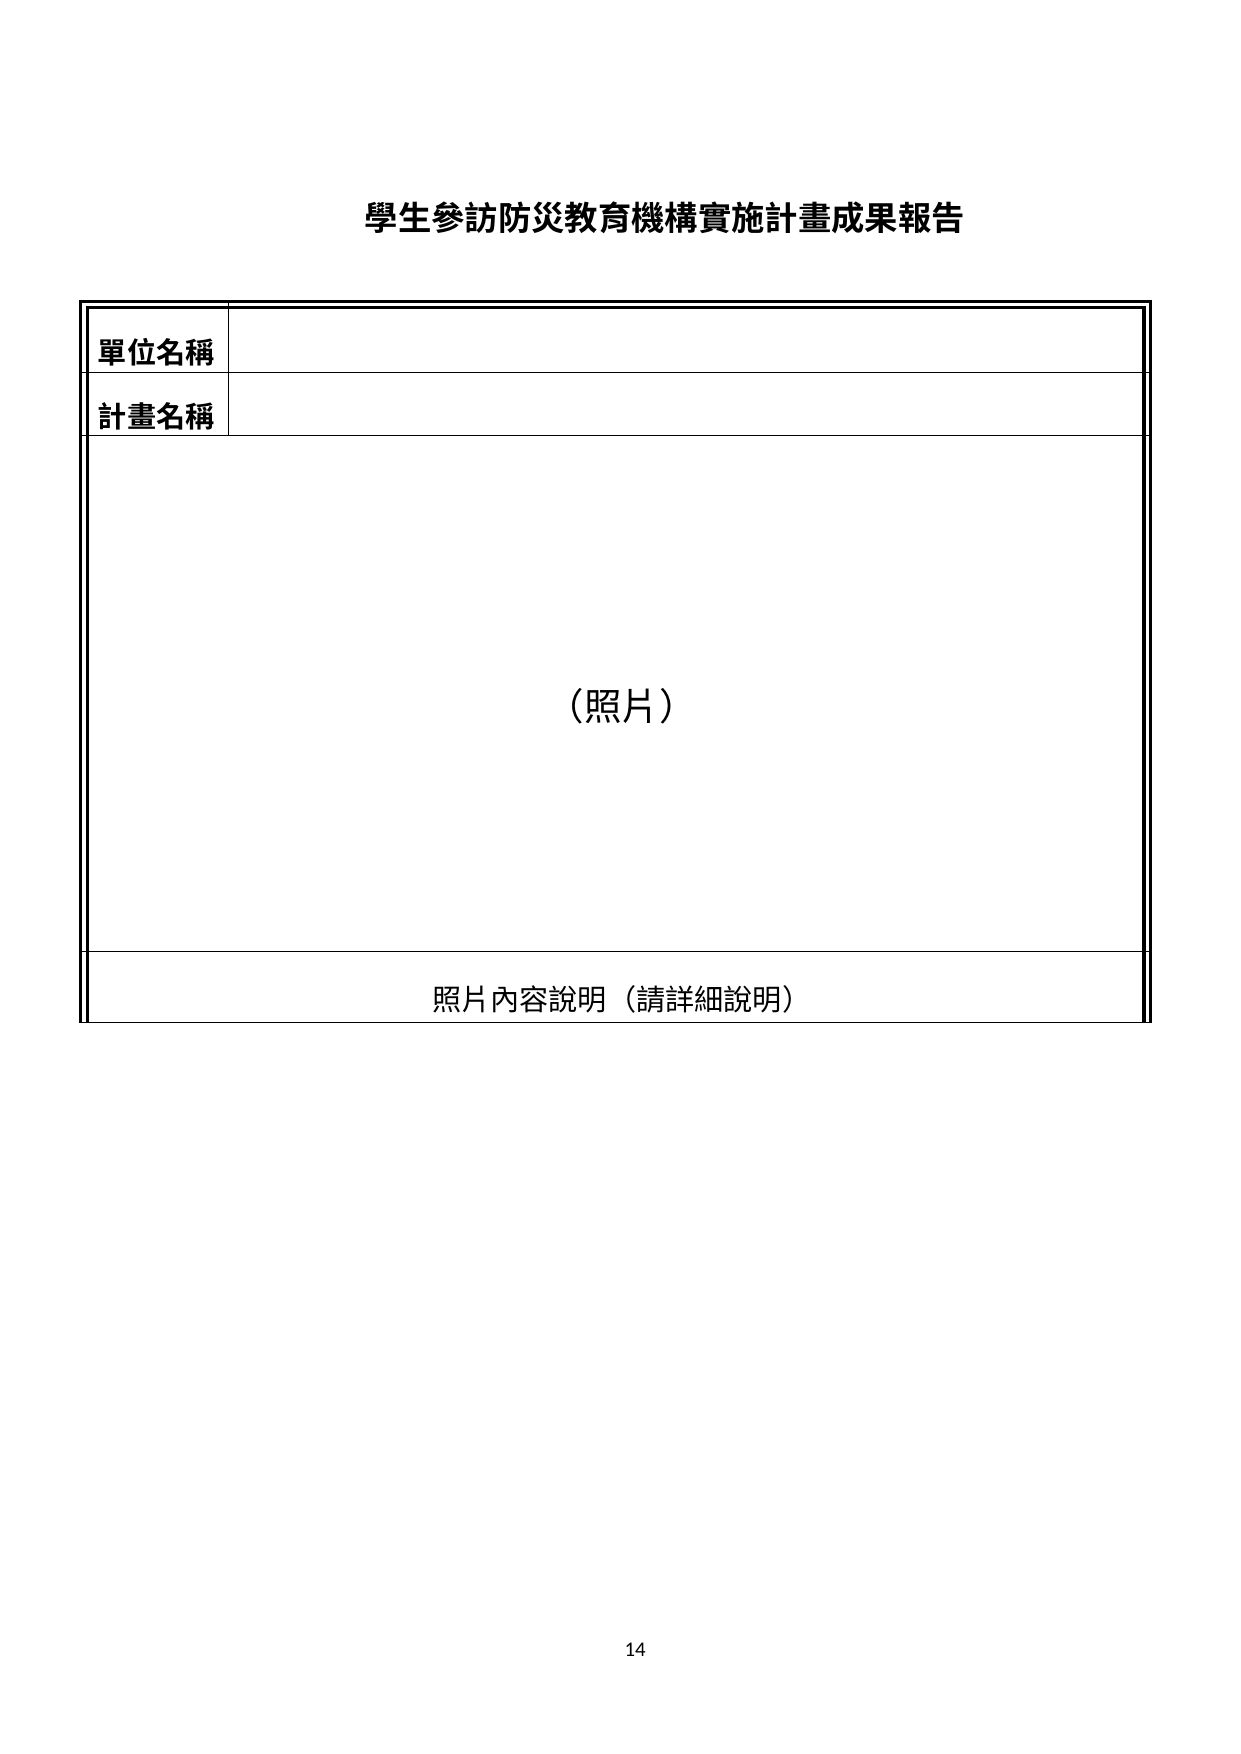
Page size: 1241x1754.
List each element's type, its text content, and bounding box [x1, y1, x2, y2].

table_cell （照片） [89, 436, 1142, 951]
table_cell [229, 373, 1142, 435]
table_cell 照片內容說明（請詳細說明） [89, 952, 1142, 1022]
table_header 單位名稱 [84, 303, 228, 372]
table_cell 計畫名稱 [89, 373, 228, 435]
text 學生參訪防災教育機構實施計畫成果報告 [118, 175, 1211, 237]
table_header [229, 303, 1147, 372]
table_header [229, 309, 1142, 372]
